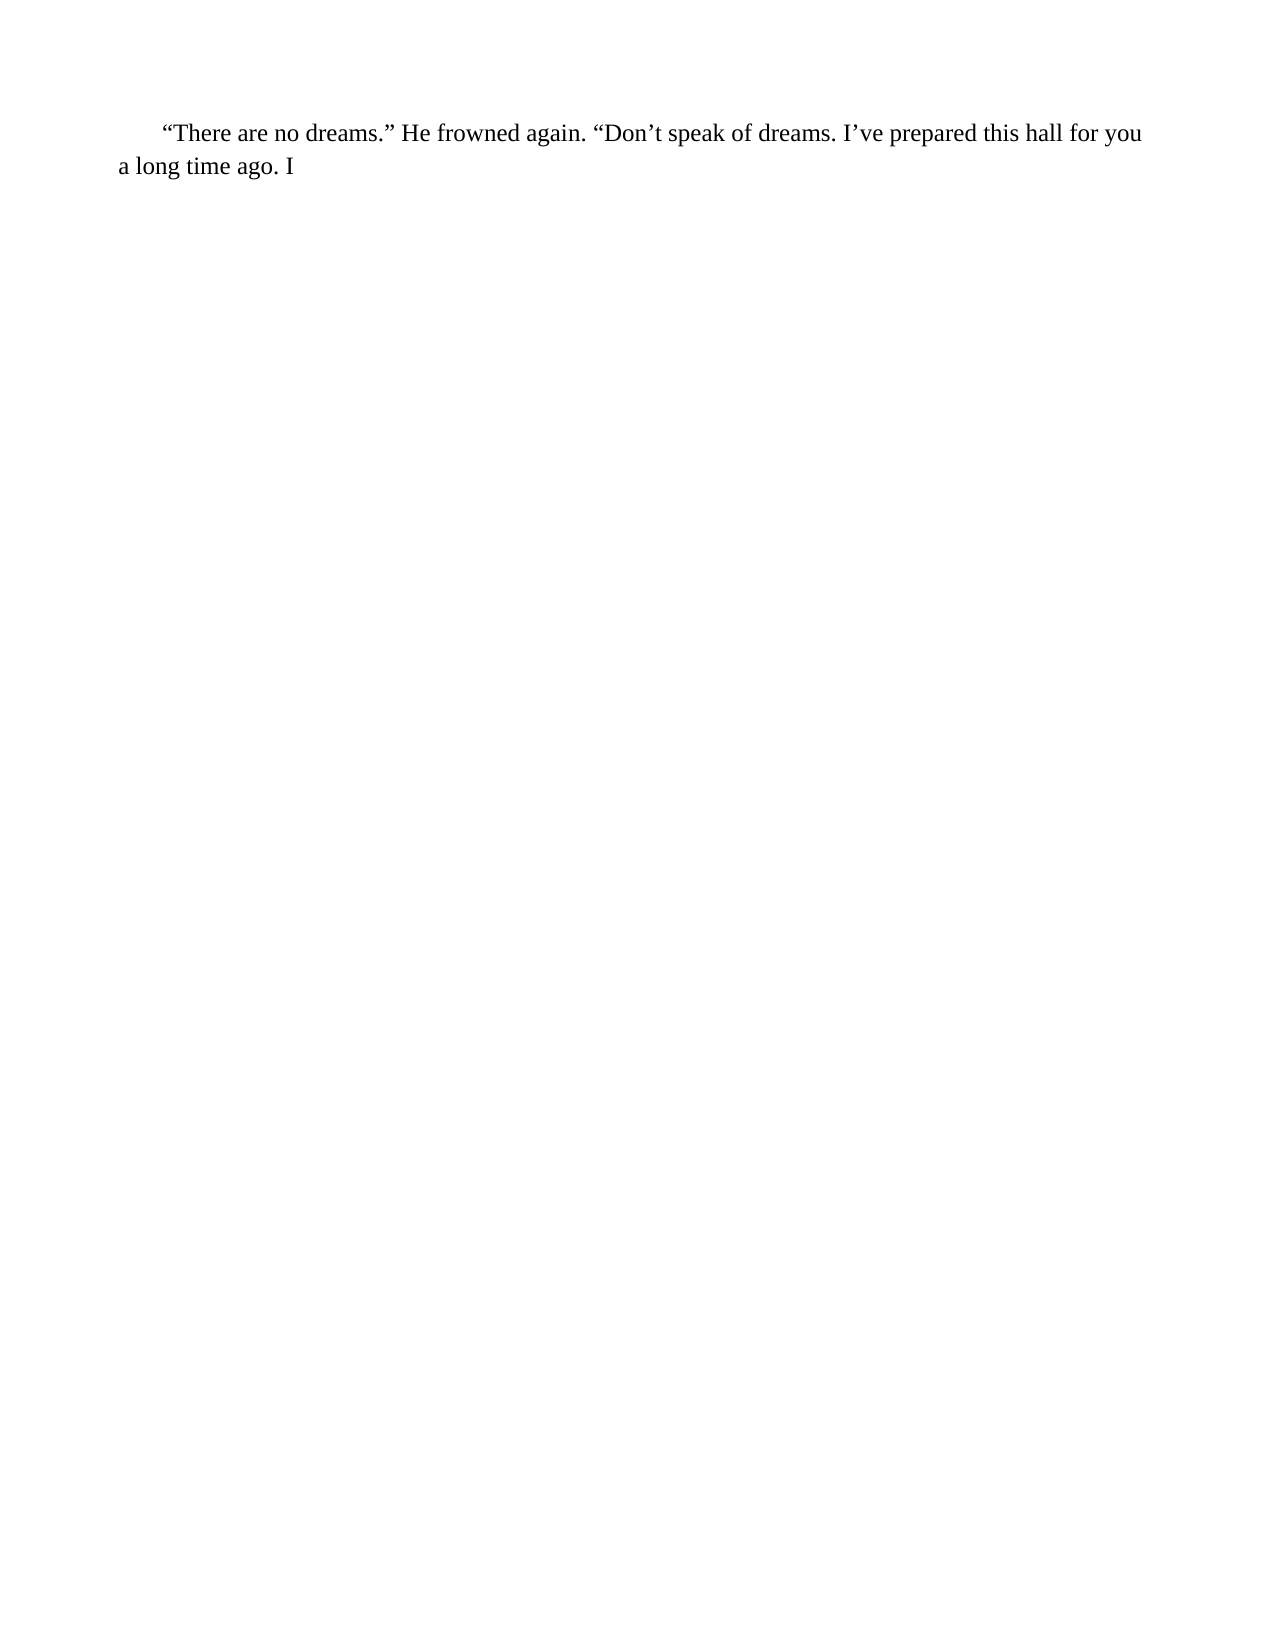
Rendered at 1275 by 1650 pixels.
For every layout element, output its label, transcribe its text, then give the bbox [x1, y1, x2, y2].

text “There are no dreams.” He frowned again. “Don’t speak of dreams. I’ve prepared this hall for you a long time ago. I [118, 118, 1157, 180]
